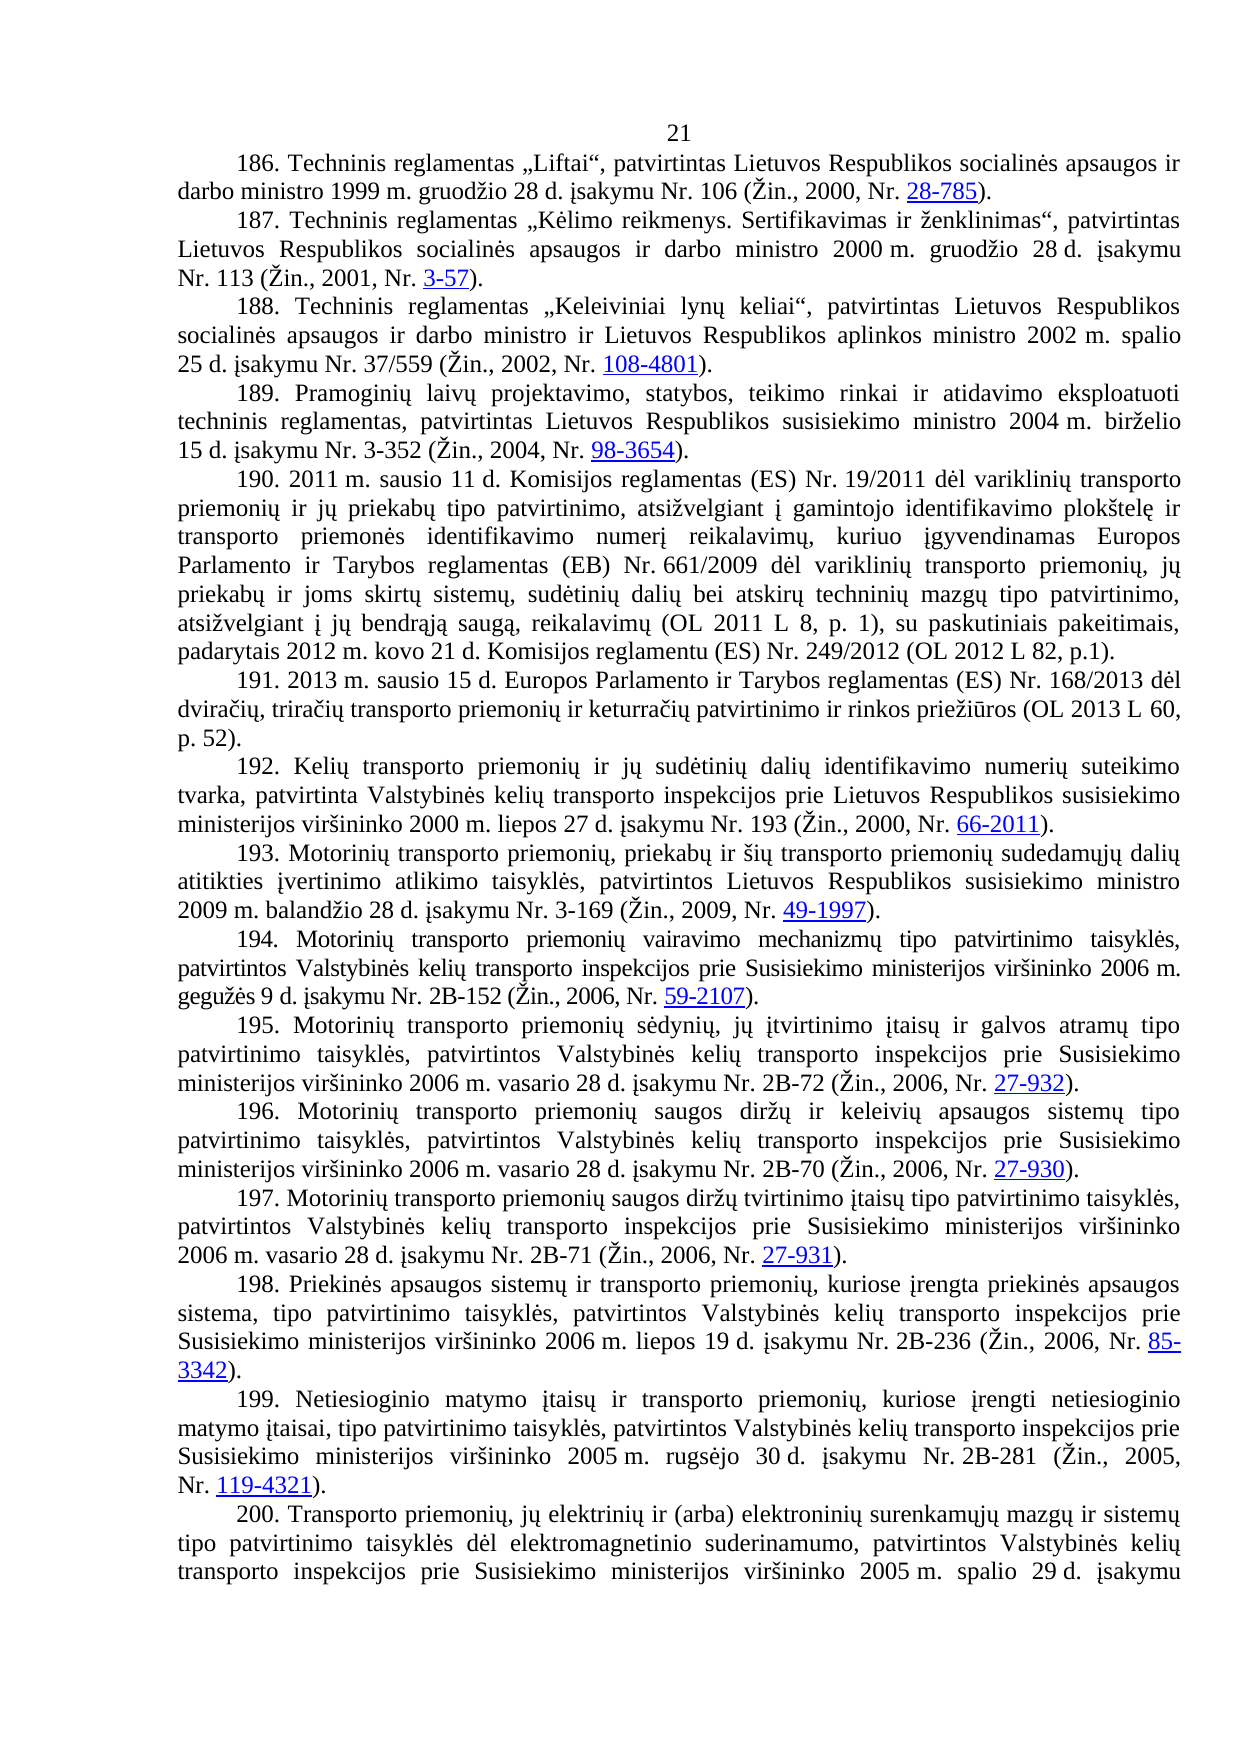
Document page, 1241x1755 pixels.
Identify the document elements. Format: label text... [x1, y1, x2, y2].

text 199. Netiesioginio matymo įtaisų ir transporto priemonių, kuriose įrengti netiesioginio matymo įtaisai, tipo patvirtinimo taisyklės, patvirtintos Valstybinės kelių transporto inspekcijos prie Susisiekimo ministerijos viršininko 2005 m. rugsėjo 30 d. įsakymu Nr. 2B-281 (Žin., 2005, Nr. 119-4321). [177, 1384, 1181, 1499]
text 195. Motorinių transporto priemonių sėdynių, jų įtvirtinimo įtaisų ir galvos atramų tipo patvirtinimo taisyklės, patvirtintos Valstybinės kelių transporto inspekcijos prie Susisiekimo ministerijos viršininko 2006 m. vasario 28 d. įsakymu Nr. 2B-72 (Žin., 2006, Nr. 27-932). [177, 1010, 1181, 1096]
text 198. Priekinės apsaugos sistemų ir transporto priemonių, kuriose įrengta priekinės apsaugos sistema, tipo patvirtinimo taisyklės, patvirtintos Valstybinės kelių transporto inspekcijos prie Susisiekimo ministerijos viršininko 2006 m. liepos 19 d. įsakymu Nr. 2B-236 (Žin., 2006, Nr. 85-3342). [177, 1269, 1181, 1384]
text 200. Transporto priemonių, jų elektrinių ir (arba) elektroninių surenkamųjų mazgų ir sistemų tipo patvirtinimo taisyklės dėl elektromagnetinio suderinamumo, patvirtintos Valstybinės kelių transporto inspekcijos prie Susisiekimo ministerijos viršininko 2005 m. spalio 29 d. įsakymu [177, 1499, 1181, 1585]
text 197. Motorinių transporto priemonių saugos diržų tvirtinimo įtaisų tipo patvirtinimo taisyklės, patvirtintos Valstybinės kelių transporto inspekcijos prie Susisiekimo ministerijos viršininko 2006 m. vasario 28 d. įsakymu Nr. 2B-71 (Žin., 2006, Nr. 27-931). [177, 1183, 1181, 1269]
text 186. Techninis reglamentas „Liftai“, patvirtintas Lietuvos Respublikos socialinės apsaugos ir darbo ministro 1999 m. gruodžio 28 d. įsakymu Nr. 106 (Žin., 2000, Nr. 28-785). [177, 148, 1181, 205]
text 194. Motorinių transporto priemonių vairavimo mechanizmų tipo patvirtinimo taisyklės, patvirtintos Valstybinės kelių transporto inspekcijos prie Susisiekimo ministerijos viršininko 2006 m. gegužės 9 d. įsakymu Nr. 2B-152 (Žin., 2006, Nr. 59-2107). [177, 924, 1181, 1010]
text 187. Techninis reglamentas „Kėlimo reikmenys. Sertifikavimas ir ženklinimas“, patvirtintas Lietuvos Respublikos socialinės apsaugos ir darbo ministro 2000 m. gruodžio 28 d. įsakymu Nr. 113 (Žin., 2001, Nr. 3-57). [177, 205, 1181, 291]
text 193. Motorinių transporto priemonių, priekabų ir šių transporto priemonių sudedamųjų dalių atitikties įvertinimo atlikimo taisyklės, patvirtintos Lietuvos Respublikos susisiekimo ministro 2009 m. balandžio 28 d. įsakymu Nr. 3-169 (Žin., 2009, Nr. 49-1997). [177, 838, 1181, 924]
text 189. Pramoginių laivų projektavimo, statybos, teikimo rinkai ir atidavimo eksploatuoti techninis reglamentas, patvirtintas Lietuvos Respublikos susisiekimo ministro 2004 m. birželio 15 d. įsakymu Nr. 3-352 (Žin., 2004, Nr. 98-3654). [177, 378, 1181, 464]
text 191. 2013 m. sausio 15 d. Europos Parlamento ir Tarybos reglamentas (ES) Nr. 168/2013 dėl dviračių, triračių transporto priemonių ir keturračių patvirtinimo ir rinkos priežiūros (OL 2013 L 60, p. 52). [177, 665, 1181, 751]
text 188. Techninis reglamentas „Keleiviniai lynų keliai“, patvirtintas Lietuvos Respublikos socialinės apsaugos ir darbo ministro ir Lietuvos Respublikos aplinkos ministro 2002 m. spalio 25 d. įsakymu Nr. 37/559 (Žin., 2002, Nr. 108-4801). [177, 291, 1181, 378]
text 190. 2011 m. sausio 11 d. Komisijos reglamentas (ES) Nr. 19/2011 dėl variklinių transporto priemonių ir jų priekabų tipo patvirtinimo, atsižvelgiant į gamintojo identifikavimo plokštelę ir transporto priemonės identifikavimo numerį reikalavimų, kuriuo įgyvendinamas Europos Parlamento ir Tarybos reglamentas (EB) Nr. 661/2009 dėl variklinių transporto priemonių, jų priekabų ir joms skirtų sistemų, sudėtinių dalių bei atskirų techninių mazgų tipo patvirtinimo, atsižvelgiant į jų bendrąją saugą, reikalavimų (OL 2011 L 8, p. 1), su paskutiniais pakeitimais, padarytais 2012 m. kovo 21 d. Komisijos reglamentu (ES) Nr. 249/2012 (OL 2012 L 82, p.1). [177, 464, 1181, 665]
text 192. Kelių transporto priemonių ir jų sudėtinių dalių identifikavimo numerių suteikimo tvarka, patvirtinta Valstybinės kelių transporto inspekcijos prie Lietuvos Respublikos susisiekimo ministerijos viršininko 2000 m. liepos 27 d. įsakymu Nr. 193 (Žin., 2000, Nr. 66-2011). [177, 751, 1181, 838]
text 196. Motorinių transporto priemonių saugos diržų ir keleivių apsaugos sistemų tipo patvirtinimo taisyklės, patvirtintos Valstybinės kelių transporto inspekcijos prie Susisiekimo ministerijos viršininko 2006 m. vasario 28 d. įsakymu Nr. 2B-70 (Žin., 2006, Nr. 27-930). [177, 1096, 1181, 1183]
